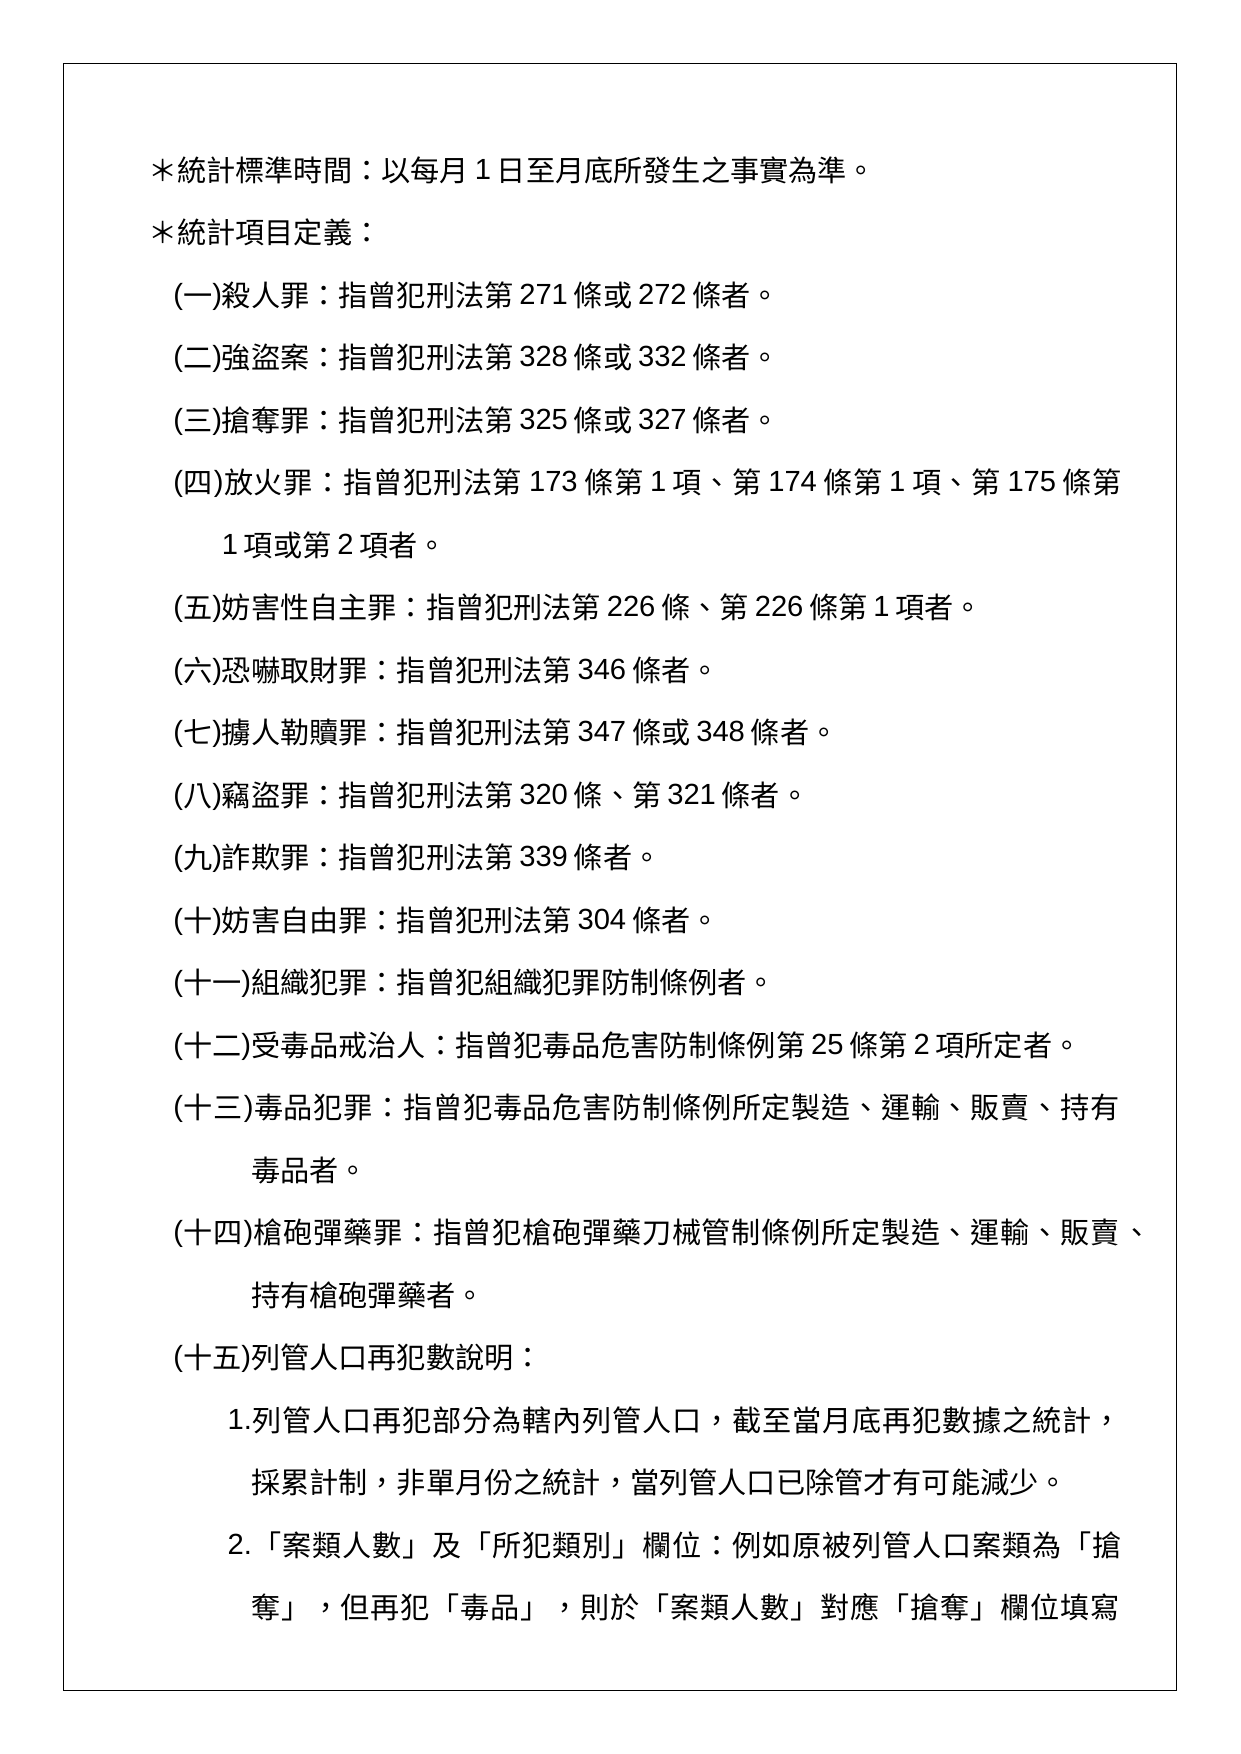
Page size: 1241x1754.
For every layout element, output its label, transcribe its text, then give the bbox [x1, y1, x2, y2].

text 1.列管人口再犯部分為轄內列管人口，截至當月底再犯數據之統計，採累計制，非單月份之統計，當列管人口已除管才有可能減少。 [227, 1377, 1122, 1502]
text (十五)列管人口再犯數說明： [173, 1314, 1122, 1377]
text 2.「案類人數」及「所犯類別」欄位：例如原被列管人口案類為「搶奪」，但再犯「毒品」，則於「案類人數」對應「搶奪」欄位填寫 [227, 1502, 1122, 1627]
text ＊統計標準時間：以每月1日至月底所發生之事實為準。 [148, 127, 1122, 189]
text ＊統計項目定義： [148, 189, 1122, 252]
text (三)搶奪罪：指曾犯刑法第325條或327條者。 [173, 377, 1122, 439]
text (十)妨害自由罪：指曾犯刑法第304條者。 [173, 877, 1122, 939]
text (四)放火罪：指曾犯刑法第173條第1項、第174條第1項、第175條第1項或第2項者。 [173, 439, 1122, 564]
text (十一)組織犯罪：指曾犯組織犯罪防制條例者。 [173, 939, 1122, 1002]
text (九)詐欺罪：指曾犯刑法第339條者。 [173, 814, 1122, 877]
text (一)殺人罪：指曾犯刑法第271條或272條者。 [173, 252, 1122, 314]
text (七)擄人勒贖罪：指曾犯刑法第347條或348條者。 [173, 689, 1122, 752]
text (六)恐嚇取財罪：指曾犯刑法第346條者。 [173, 627, 1122, 689]
text (十二)受毒品戒治人：指曾犯毒品危害防制條例第25條第2項所定者。 [173, 1002, 1122, 1064]
text (十三)毒品犯罪：指曾犯毒品危害防制條例所定製造、運輸、販賣、持有毒品者。 [173, 1064, 1122, 1189]
text (八)竊盜罪：指曾犯刑法第320條、第321條者。 [173, 752, 1122, 814]
text (二)強盜案：指曾犯刑法第328條或332條者。 [173, 314, 1122, 377]
text (五)妨害性自主罪：指曾犯刑法第226條、第226條第1項者。 [173, 564, 1122, 627]
text (十四)槍砲彈藥罪：指曾犯槍砲彈藥刀械管制條例所定製造、運輸、販賣、持有槍砲彈藥者。 [173, 1189, 1122, 1314]
